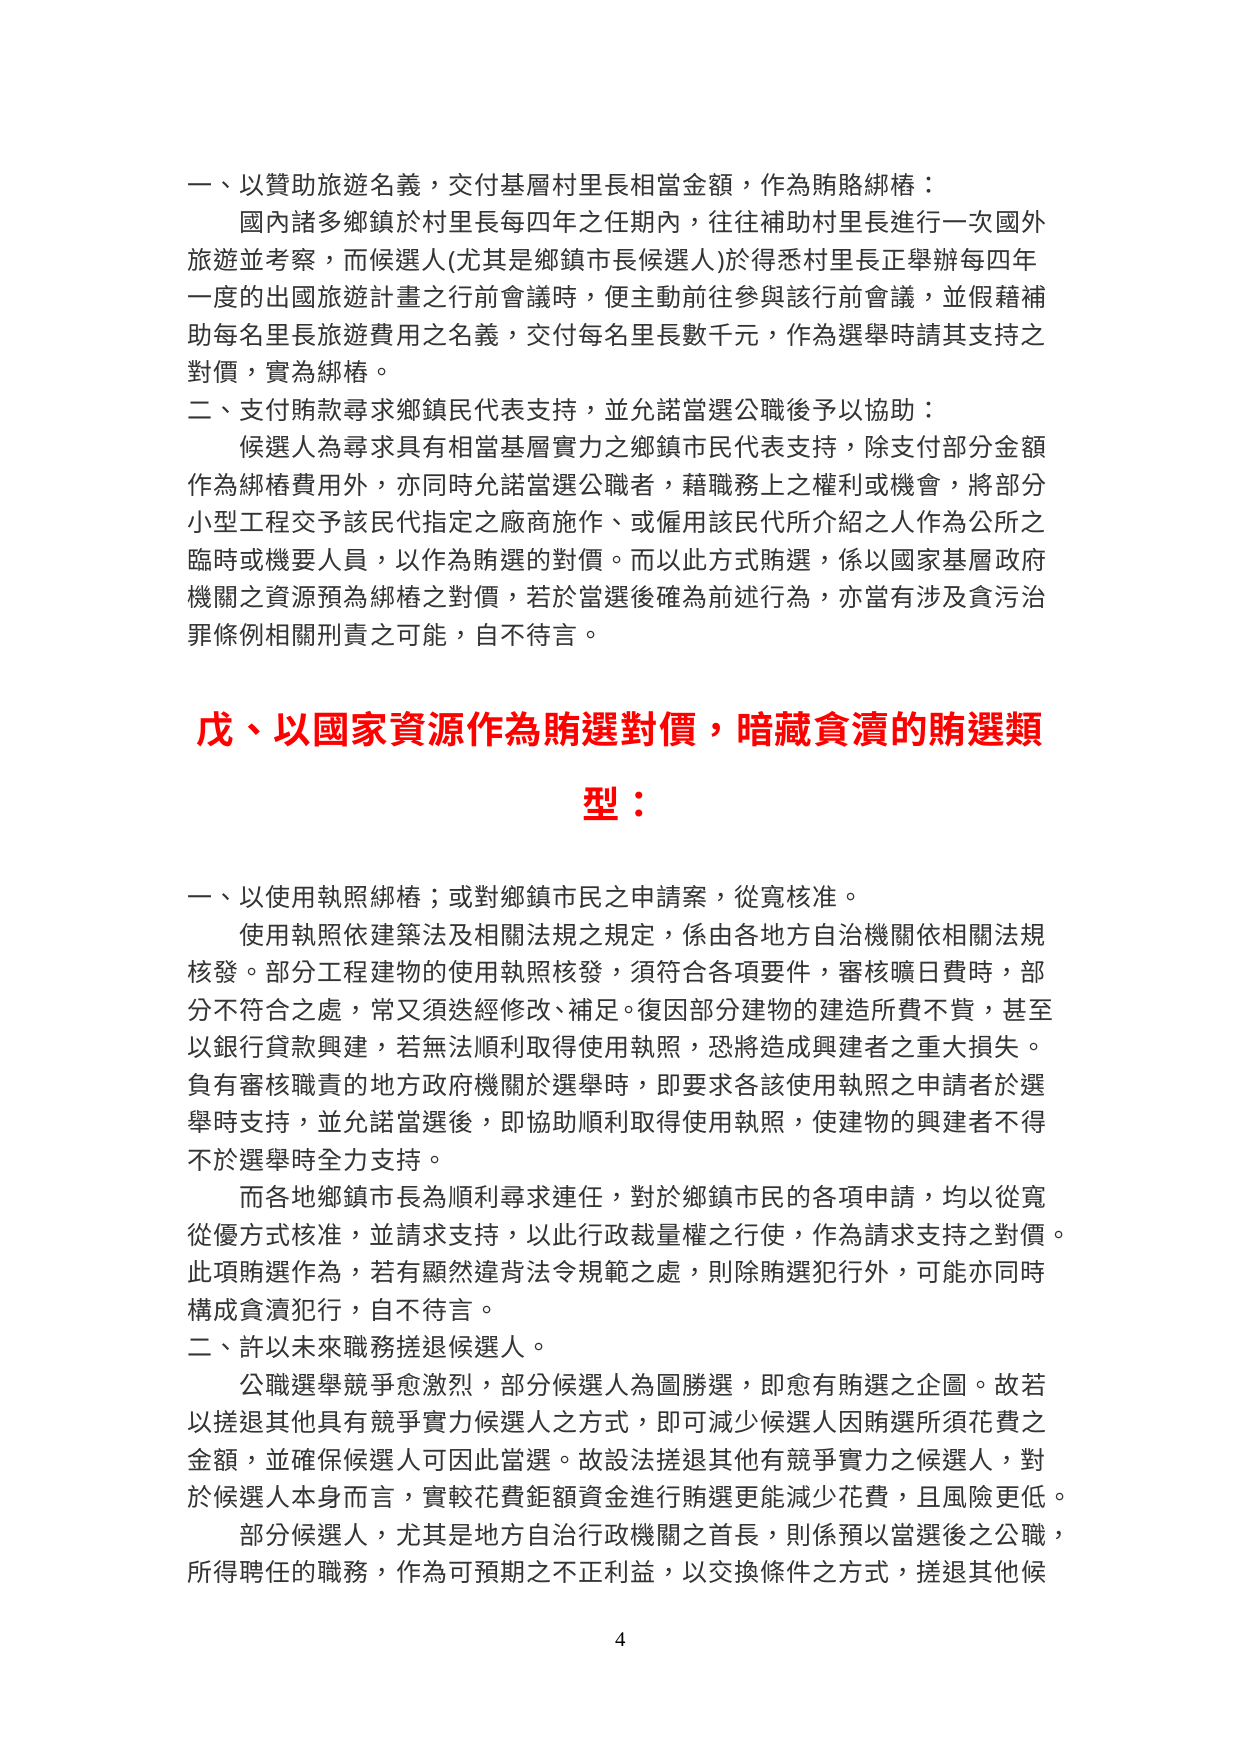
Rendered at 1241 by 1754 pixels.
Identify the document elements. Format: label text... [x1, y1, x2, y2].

text 戊、以國家資源作為賄選對價，暗藏貪瀆的賄選類型： [187, 689, 1053, 839]
text 二、支付賄款尋求鄉鎮民代表支持，並允諾當選公職後予以協助： 候選人為尋求具有相當基層實力之鄉鎮市民代表支持，除支付部分金額作為綁樁費用外，亦同時允諾當選公職者，藉職務上之權利或機會，將部分小型工程交予該民代指定之廠商施作、或僱用該民代所介紹之人作為公所之臨時或機要人員，以作為賄選的對價。而以此方式賄選，係以國家基層政府機關之資源預為綁樁之對價，若於當選後確為前述行為，亦當有涉及貪污治罪條例相關刑責之可能，自不待言。 [187, 389, 1053, 652]
text 一、以使用執照綁樁；或對鄉鎮市民之申請案，從寬核准。 使用執照依建築法及相關法規之規定，係由各地方自治機關依相關法規核發。部分工程建物的使用執照核發，須符合各項要件，審核曠日費時，部分不符合之處，常又須迭經修改、補足。復因部分建物的建造所費不貲，甚至以銀行貸款興建，若無法順利取得使用執照，恐將造成興建者之重大損失。負有審核職責的地方政府機關於選舉時，即要求各該使用執照之申請者於選舉時支持，並允諾當選後，即協助順利取得使用執照，使建物的興建者不得不於選舉時全力支持。 而各地鄉鎮市長為順利尋求連任，對於鄉鎮市民的各項申請，均以從寬從優方式核准，並請求支持，以此行政裁量權之行使，作為請求支持之對價。此項賄選作為，若有顯然違背法令規範之處，則除賄選犯行外，可能亦同時構成貪瀆犯行，自不待言。 [187, 839, 1053, 1327]
text 一、以贊助旅遊名義，交付基層村里長相當金額，作為賄賂綁樁： 國內諸多鄉鎮於村里長每四年之任期內，往往補助村里長進行一次國外旅遊並考察，而候選人(尤其是鄉鎮市長候選人)於得悉村里長正舉辦每四年一度的出國旅遊計畫之行前會議時，便主動前往參與該行前會議，並假藉補助每名里長旅遊費用之名義，交付每名里長數千元，作為選舉時請其支持之對價，實為綁樁。 [187, 164, 1053, 389]
text 二、許以未來職務搓退候選人。 公職選舉競爭愈激烈，部分候選人為圖勝選，即愈有賄選之企圖。故若以搓退其他具有競爭實力候選人之方式，即可減少候選人因賄選所須花費之金額，並確保候選人可因此當選。故設法搓退其他有競爭實力之候選人，對於候選人本身而言，實較花費鉅額資金進行賄選更能減少花費，且風險更低。 部分候選人，尤其是地方自治行政機關之首長，則係預以當選後之公職，所得聘任的職務，作為可預期之不正利益，以交換條件之方式，搓退其他候選人。如以縣市之副首長、鄉鎮市公所之秘書職務等作為交換條件，使其他具競爭力之候選人退選。惟此行為，實係將國家之公職預為分配，無異將公職作為私人之財產，疑涉有賄選犯行，自不待言。 [187, 1327, 1053, 1589]
